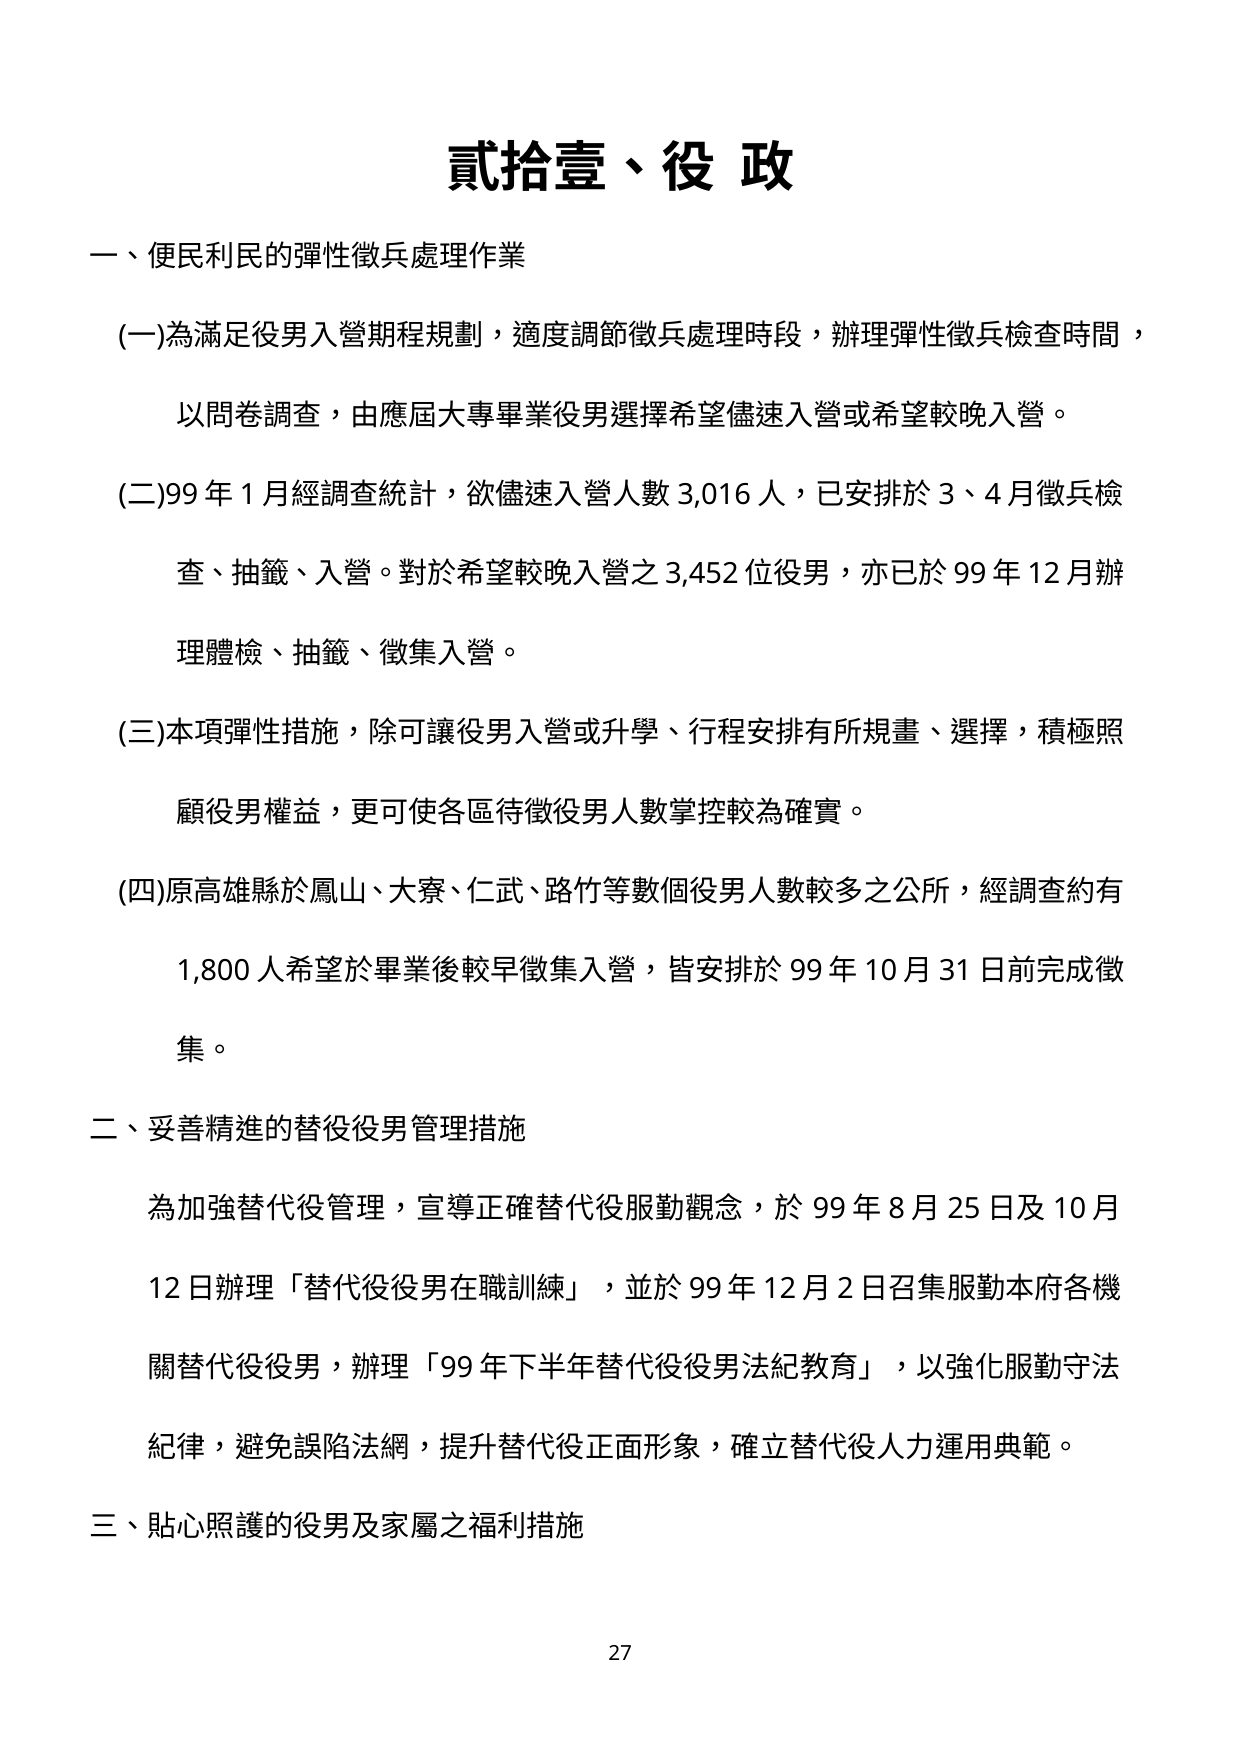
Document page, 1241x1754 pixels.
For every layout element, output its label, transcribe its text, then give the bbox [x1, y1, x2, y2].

text 貳拾壹、役 政 [118, 123, 1122, 202]
text (一)為滿足役男入營期程規劃，適度調節徵兵處理時段，辦理彈性徵兵檢查時間，以問卷調查，由應屆大專畢業役男選擇希望儘速入營或希望較晚入營。 [118, 293, 1124, 452]
text (四)原高雄縣於鳳山、大寮、仁武、路竹等數個役男人數較多之公所，經調查約有1,800人希望於畢業後較早徵集入營，皆安排於99年10月31日前完成徵集。 [118, 849, 1124, 1087]
text (三)本項彈性措施，除可讓役男入營或升學、行程安排有所規畫、選擇，積極照顧役男權益，更可使各區待徵役男人數掌控較為確實。 [118, 690, 1124, 849]
text (二)99年1月經調查統計，欲儘速入營人數3,016人，已安排於3、4月徵兵檢查、抽籤、入營。對於希望較晚入營之3,452位役男，亦已於99年12月辦理體檢、抽籤、徵集入營。 [118, 452, 1124, 690]
text 為加強替代役管理，宣導正確替代役服勤觀念，於99年8月25日及10月12日辦理「替代役役男在職訓練」，並於99年12月2日召集服勤本府各機關替代役役男，辦理「99年下半年替代役役男法紀教育」，以強化服勤守法紀律，避免誤陷法網，提升替代役正面形象，確立替代役人力運用典範。 [147, 1167, 1122, 1484]
text 二、妥善精進的替役役男管理措施 [89, 1087, 1122, 1167]
text 三、貼心照護的役男及家屬之福利措施 [89, 1484, 1122, 1563]
text 一、便民利民的彈性徵兵處理作業 [89, 214, 1122, 293]
